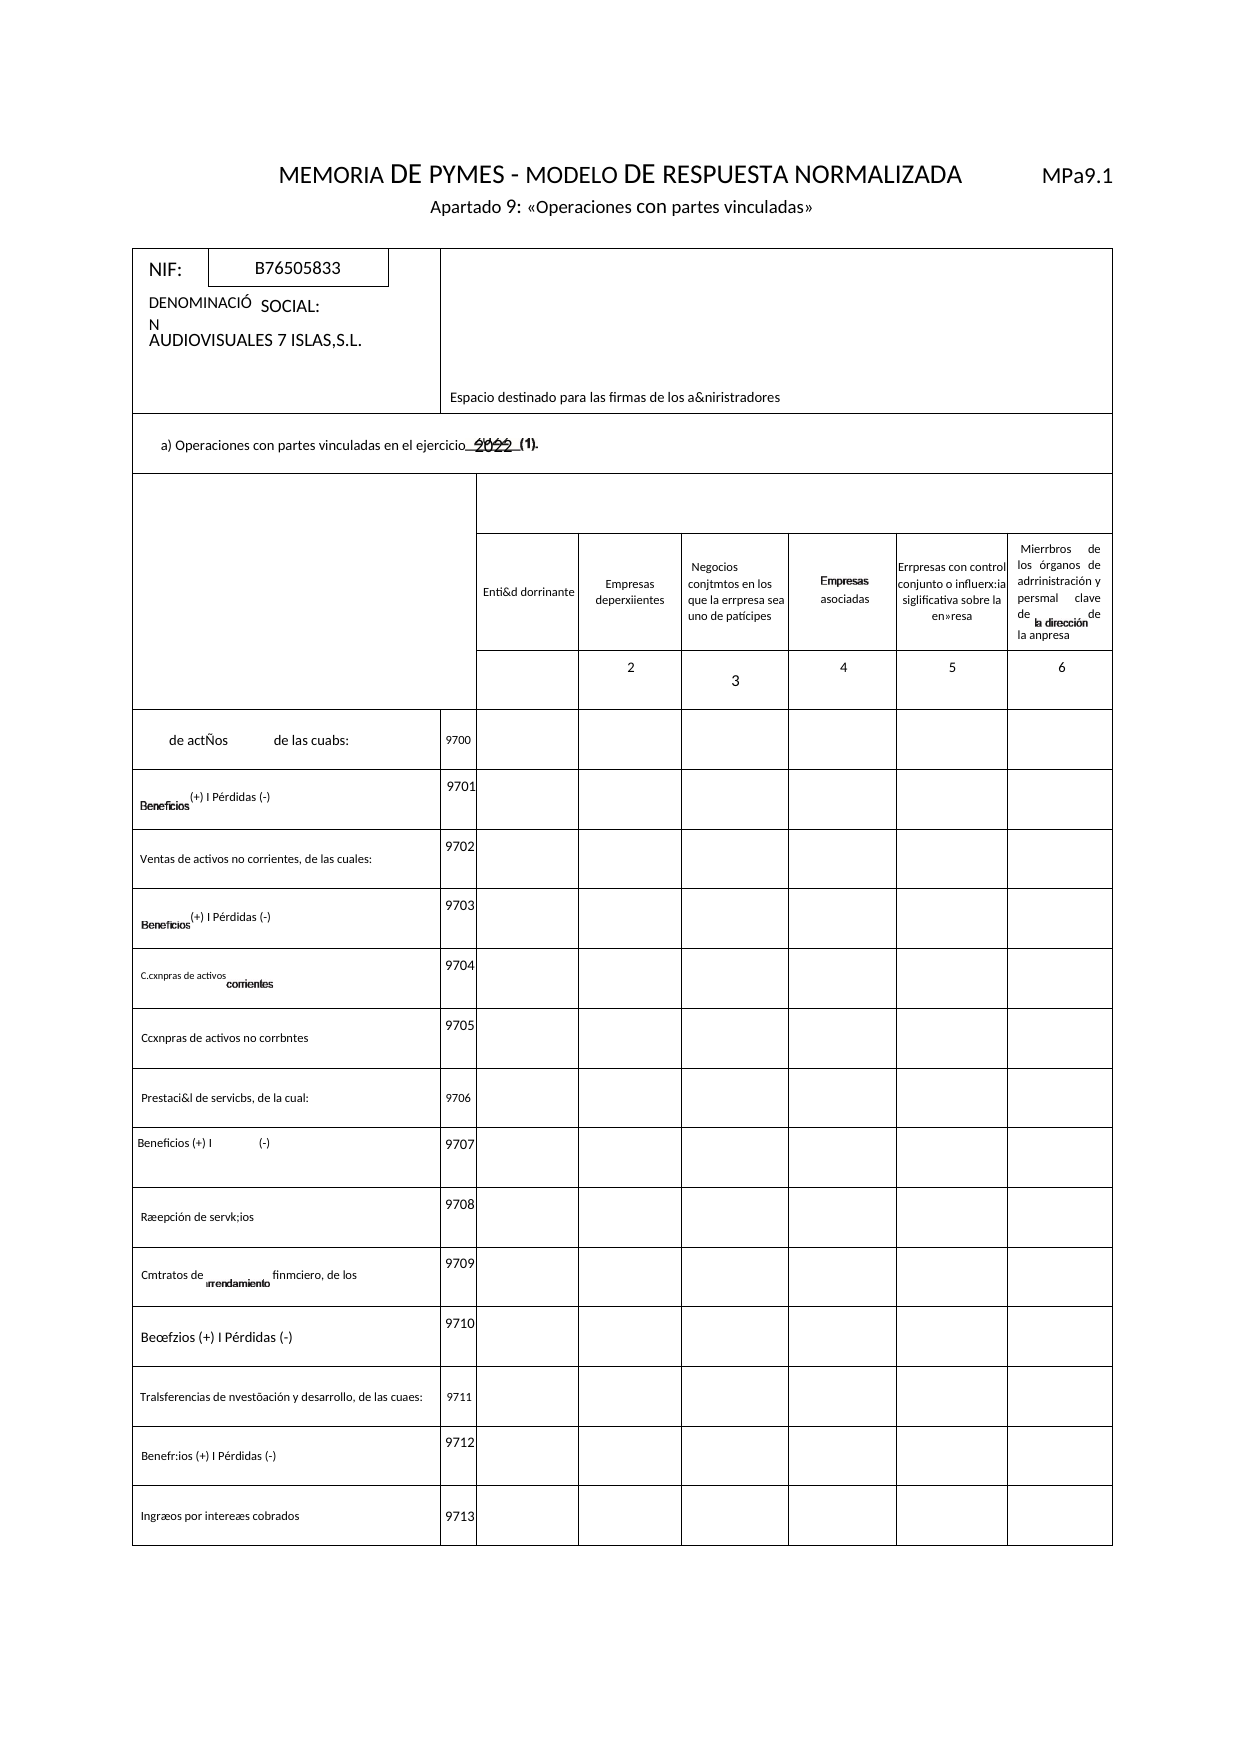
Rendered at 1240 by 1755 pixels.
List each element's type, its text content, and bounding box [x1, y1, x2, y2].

table_cell [682, 1307, 788, 1366]
table_cell [477, 1427, 578, 1485]
table_cell [1008, 1486, 1112, 1545]
table_cell 9707 [441, 1128, 476, 1187]
table_cell C.cxnpras de activos [133, 949, 440, 1008]
table_cell [477, 1128, 578, 1187]
table_cell [1008, 1188, 1112, 1246]
table_cell 9712 [441, 1427, 476, 1485]
table_cell de actÑos de las cuabs: [133, 710, 440, 769]
table_cell [682, 1188, 788, 1246]
table_cell [789, 1128, 896, 1187]
table_cell [1008, 949, 1112, 1008]
table_cell [477, 830, 578, 888]
table_cell a) Operaciones con partes vinculadas en el ejercicio [133, 414, 789, 473]
table_cell [477, 710, 578, 769]
table_cell [789, 474, 897, 533]
table_cell Tralsferencias de nvestõación y desarrollo, de las cuaes: [133, 1367, 440, 1426]
table_cell [579, 1069, 681, 1127]
table_cell Prestaci&l de servicbs, de la cual: [133, 1069, 440, 1127]
table_cell [789, 1427, 896, 1485]
table_cell [897, 1367, 1007, 1426]
table_cell 2 [579, 651, 681, 709]
table_cell [897, 1009, 1007, 1067]
table_cell [579, 889, 681, 948]
table_cell Ingræos por intereæs cobrados [133, 1486, 440, 1545]
table_cell [1008, 889, 1112, 948]
table_cell [579, 1427, 681, 1485]
table_header Espacio destinado para las firmas de los a&niristradores [441, 249, 789, 413]
table_cell [897, 474, 1007, 533]
table_cell [579, 770, 681, 829]
table_cell [579, 1128, 681, 1187]
table_header NIF: DENOMINACIÓN [133, 249, 208, 413]
table_cell 9702 [441, 830, 476, 888]
table_cell [789, 949, 896, 1008]
table_cell [897, 1307, 1007, 1366]
table_cell [682, 889, 788, 948]
table_cell 9705 [441, 1009, 476, 1067]
table_cell 9703 [441, 889, 476, 948]
table_cell [789, 1367, 896, 1426]
table_cell [579, 830, 681, 888]
table_cell [133, 474, 476, 709]
table_cell [579, 1188, 681, 1246]
table_cell [682, 1486, 788, 1545]
table_cell [1007, 414, 1112, 473]
table_cell [897, 770, 1007, 829]
table_cell [682, 770, 788, 829]
table_cell [477, 1307, 578, 1366]
table_cell [682, 1427, 788, 1485]
table_cell [477, 474, 789, 533]
table_cell [1008, 1009, 1112, 1067]
table_cell [789, 1069, 896, 1127]
table_cell [477, 651, 578, 709]
table_cell [897, 1188, 1007, 1246]
table_cell [897, 1427, 1007, 1485]
table_cell Empresas deperxiientes [579, 534, 681, 649]
table_cell [579, 1486, 681, 1545]
table_cell Mierrbros de los órganos de adrrinistración y persmal clave de de la anpresa [1008, 534, 1112, 649]
table_cell 9700 [441, 710, 476, 769]
table_cell 9701 [441, 770, 476, 829]
table_cell 3 [682, 651, 788, 709]
table_cell Enti&d dorrinante [477, 534, 578, 649]
table_cell [477, 1248, 578, 1306]
table_cell [477, 949, 578, 1008]
table_cell 9704 [441, 949, 476, 1008]
table_cell Ræepción de servk;ios [133, 1188, 440, 1246]
table_cell [789, 1188, 896, 1246]
table_cell [579, 1248, 681, 1306]
table_cell [789, 414, 897, 473]
table_cell [477, 1188, 578, 1246]
table_cell [1008, 1307, 1112, 1366]
table_cell [789, 710, 896, 769]
table_cell [1008, 1427, 1112, 1485]
table_cell Ventas de activos no corrientes, de las cuales: [133, 830, 440, 888]
table_cell [789, 889, 896, 948]
table_cell (+) I Pérdidas (-) [133, 889, 440, 948]
table_cell [477, 889, 578, 948]
table_cell [682, 1248, 788, 1306]
table_cell [579, 1009, 681, 1067]
table_cell [682, 1128, 788, 1187]
table_cell 9711 [441, 1367, 476, 1426]
table_cell 9706 [441, 1069, 476, 1127]
table_cell [789, 830, 896, 888]
table_cell [789, 1009, 896, 1067]
table_cell [897, 830, 1007, 888]
table_cell [682, 1069, 788, 1127]
table_cell 4 [789, 651, 896, 709]
table_cell [897, 1248, 1007, 1306]
table_cell Negocios conjtmtos en los que la errpresa sea uno de patícipes [682, 534, 788, 649]
table_cell [897, 949, 1007, 1008]
table_cell [682, 710, 788, 769]
table_cell [579, 949, 681, 1008]
table_cell 6 [1008, 651, 1112, 709]
table_cell SOCIAL: AUDIOVISUALES 7 ISLAS,S.L. [208, 287, 388, 413]
table_cell [477, 1009, 578, 1067]
table_cell [789, 1248, 896, 1306]
table_cell [897, 710, 1007, 769]
table_header [789, 249, 897, 413]
table_cell 9708 [441, 1188, 476, 1246]
table_cell [789, 1486, 896, 1545]
table_cell [682, 830, 788, 888]
table_cell Cmtratos de finmciero, de los [133, 1248, 440, 1306]
table_cell [1008, 1069, 1112, 1127]
table_cell 5 [897, 651, 1007, 709]
table_cell [897, 1128, 1007, 1187]
table_cell [477, 1367, 578, 1426]
table_cell 9713 [441, 1486, 476, 1545]
table_cell [897, 889, 1007, 948]
table_cell [1007, 474, 1112, 533]
table_header [388, 249, 440, 413]
table_cell Errpresas con control conjunto o influerx:ia siglificativa sobre la en»resa [897, 534, 1007, 649]
table_cell [1008, 770, 1112, 829]
table_cell [477, 770, 578, 829]
table_cell 9709 [441, 1248, 476, 1306]
table_cell [789, 1307, 896, 1366]
table_cell [579, 1367, 681, 1426]
table_cell [477, 1486, 578, 1545]
table_cell [897, 414, 1007, 473]
table_cell [579, 1307, 681, 1366]
table_cell [477, 1069, 578, 1127]
table_cell [682, 1367, 788, 1426]
table_cell [1008, 1128, 1112, 1187]
table_header B76505833 [209, 249, 388, 286]
table_cell [897, 1486, 1007, 1545]
table_cell Beœfzios (+) I Pérdidas (-) [133, 1307, 440, 1366]
table_cell [579, 710, 681, 769]
table_cell [682, 1009, 788, 1067]
table_cell [1008, 1367, 1112, 1426]
table_cell 9710 [441, 1307, 476, 1366]
table_cell Benefr:ios (+) I Pérdidas (-) [133, 1427, 440, 1485]
table_cell Beneficios (+) I (-) [133, 1128, 440, 1187]
table_cell Ccxnpras de activos no corrbntes [133, 1009, 440, 1067]
table_cell [897, 1069, 1007, 1127]
table_cell [1008, 830, 1112, 888]
table_cell [789, 770, 896, 829]
table_cell (+) I Pérdidas (-) [133, 770, 440, 829]
table_cell [1008, 710, 1112, 769]
table_cell asociadas [789, 534, 896, 649]
table_header [897, 249, 1007, 413]
table_cell [682, 949, 788, 1008]
table_cell [1008, 1248, 1112, 1306]
table_header [1007, 249, 1112, 413]
